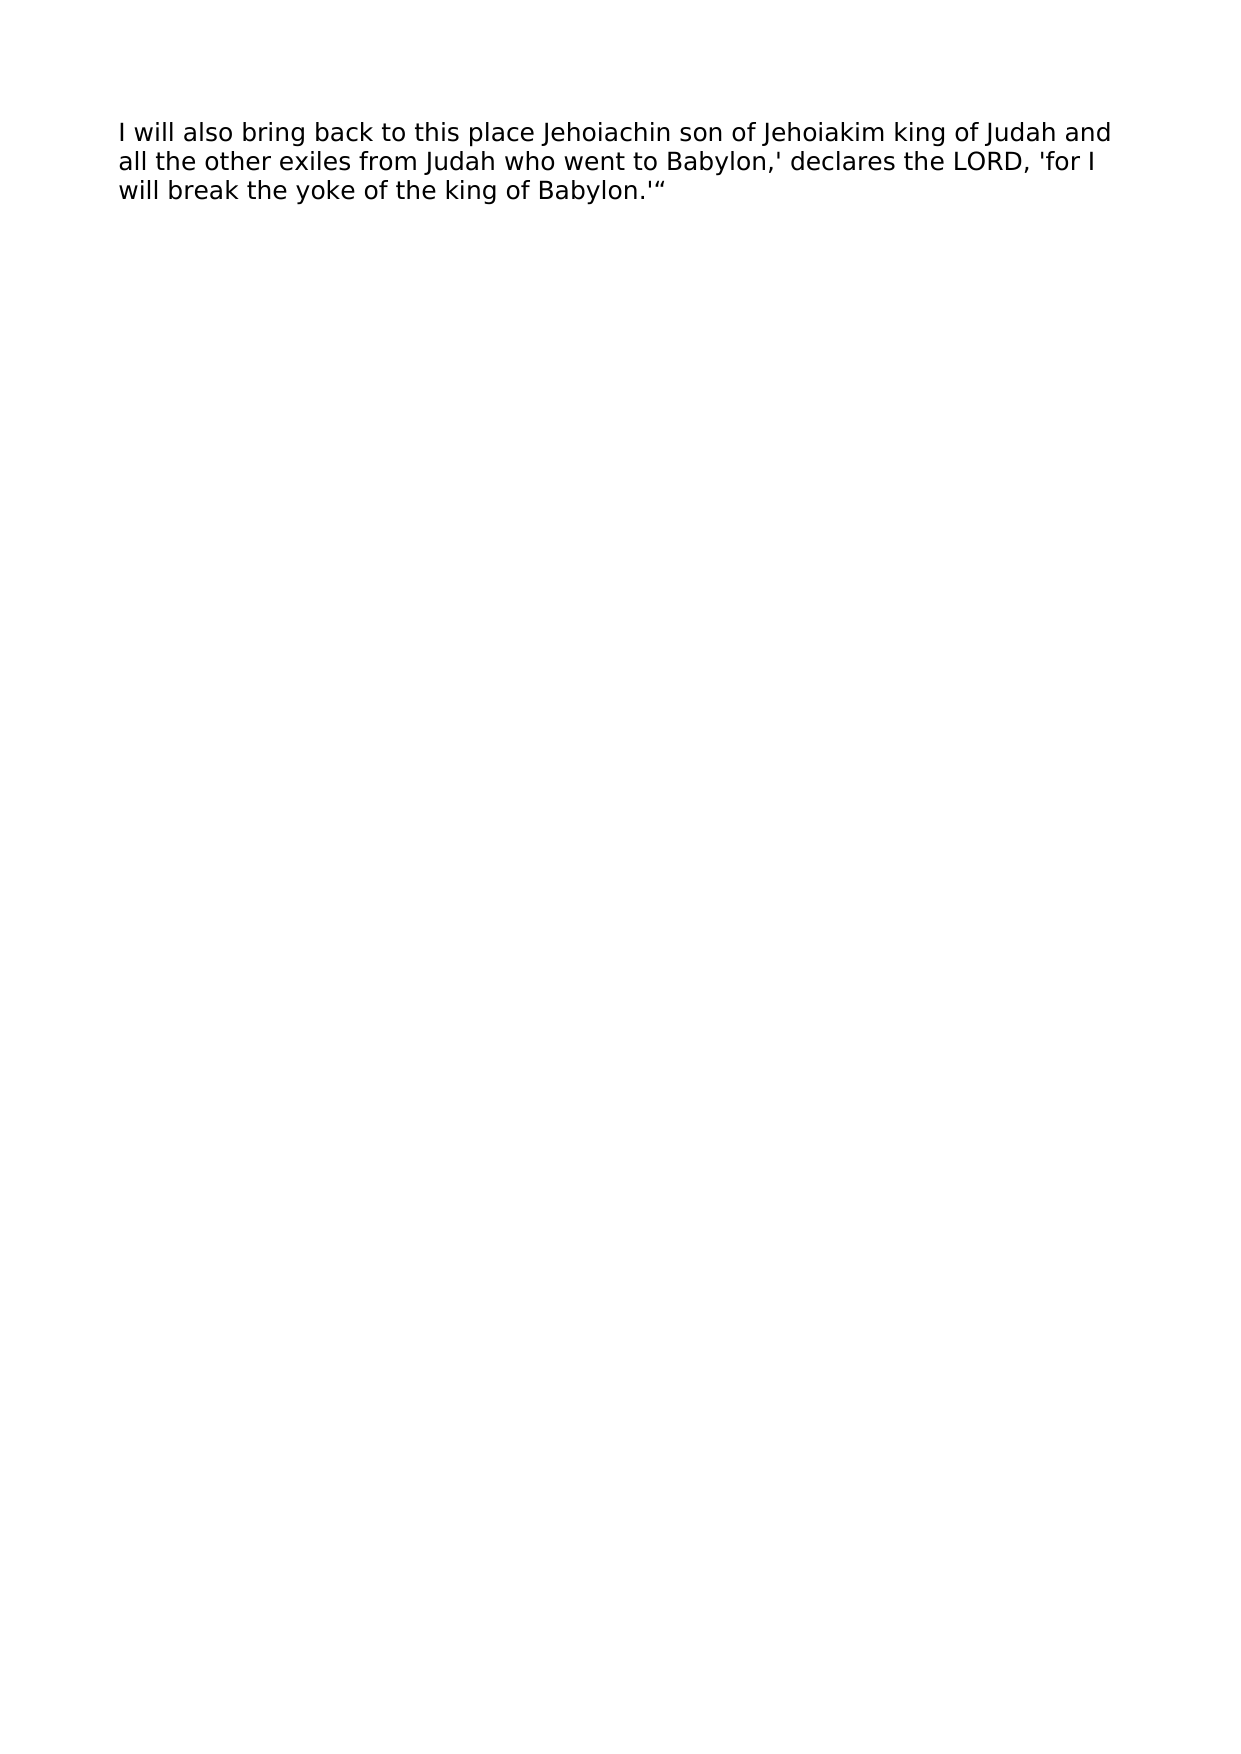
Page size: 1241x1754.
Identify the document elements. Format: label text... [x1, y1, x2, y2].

text I will also bring back to this place Jehoiachin son of Jehoiakim king of Judah and all the other exiles from Judah who went to Babylon,' declares the LORD, 'for I will break the yoke of the king of Babylon.'“ [118, 118, 1122, 206]
